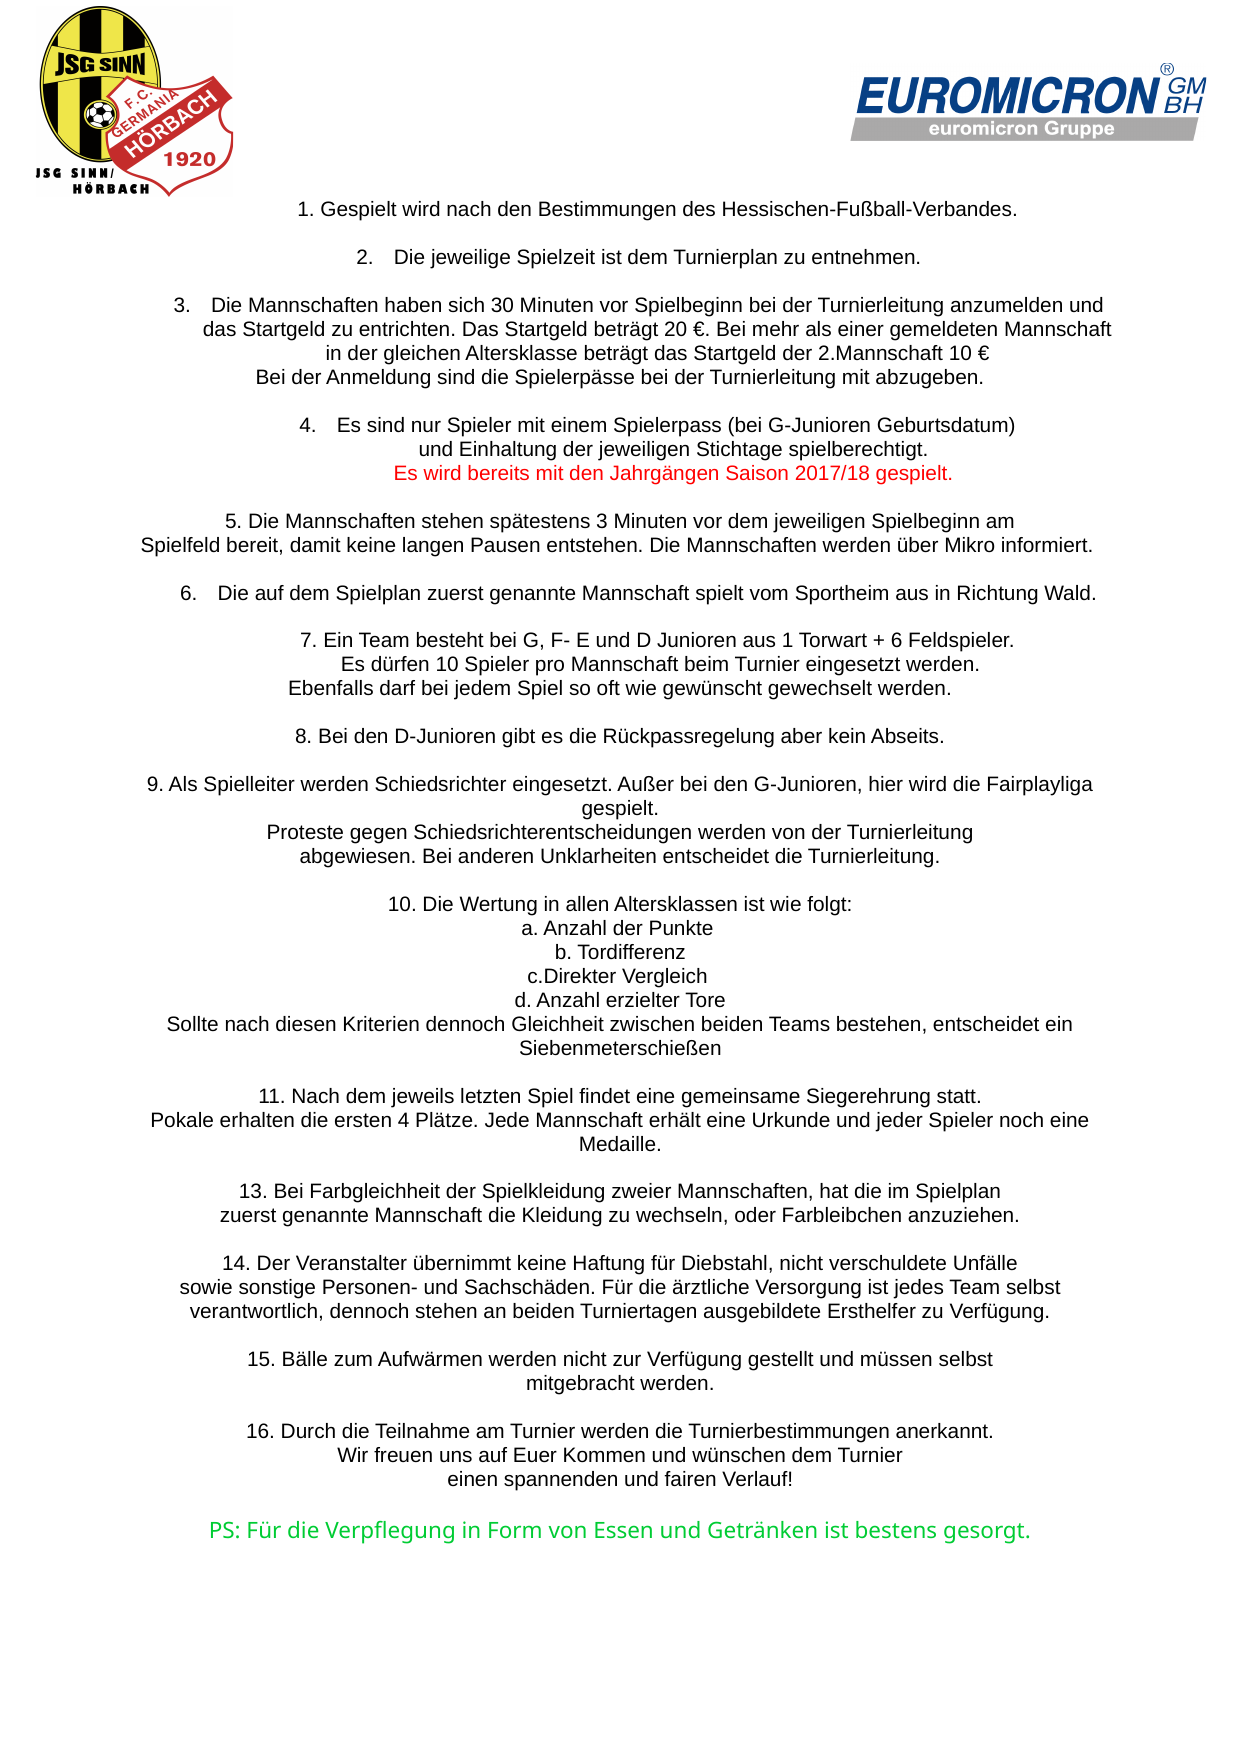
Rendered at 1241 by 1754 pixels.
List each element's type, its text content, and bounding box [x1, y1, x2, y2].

list und Einhaltung der jeweiligen Stichtage spielberechtigt. [193, 437, 1122, 461]
text a. Anzahl der Punkte [118, 916, 1122, 940]
text 13. Bei Farbgleichheit der Spielkleidung zweier Mannschaften, hat die im Spielplan [118, 1179, 1122, 1203]
text Bei der Anmeldung sind die Spielerpässe bei der Turnierleitung mit abzugeben. [118, 365, 1122, 389]
list Es dürfen 10 Spieler pro Mannschaft beim Turnier eingesetzt werden. [156, 652, 1122, 676]
text 8. Bei den D-Junioren gibt es die Rückpassregelung aber kein Abseits. [118, 724, 1122, 748]
list Die Mannschaften haben sich 30 Minuten vor Spielbeginn bei der Turnierleitung anzumelden und das Startgeld zu entrichten. Das Startgeld beträgt 20 €. Bei mehr als einer gemeldeten Mannschaft in der gleichen Altersklasse beträgt das Startgeld der 2.Mannschaft 10 € [156, 293, 1122, 365]
text PS: Für die Verpflegung in Form von Essen und Getränken ist bestens gesorgt. [118, 1515, 1122, 1545]
text c.Direkter Vergleich [118, 964, 1122, 988]
text b. Tordifferenz [118, 940, 1122, 964]
text mitgebracht werden. [118, 1371, 1122, 1395]
text Pokale erhalten die ersten 4 Plätze. Jede Mannschaft erhält eine Urkunde und jeder Spieler noch eine Medaille. [118, 1107, 1122, 1155]
text sowie sonstige Personen- und Sachschäden. Für die ärztliche Versorgung ist jedes Team selbst verantwortlich, dennoch stehen an beiden Turniertagen ausgebildete Ersthelfer zu Verfügung. [118, 1275, 1122, 1323]
text Sollte nach diesen Kriterien dennoch Gleichheit zwischen beiden Teams bestehen, entscheidet ein Siebenmeterschießen [118, 1012, 1122, 1059]
text 5. Die Mannschaften stehen spätestens 3 Minuten vor dem jeweiligen Spielbeginn am [118, 508, 1122, 532]
picture [35, 6, 234, 197]
text abgewiesen. Bei anderen Unklarheiten entscheidet die Turnierleitung. [118, 844, 1122, 868]
list Die auf dem Spielplan zuerst genannte Mannschaft spielt vom Sportheim aus in Richtung Wald. [156, 580, 1122, 604]
text 11. Nach dem jeweils letzten Spiel findet eine gemeinsame Siegerehrung statt. [118, 1083, 1122, 1107]
text zuerst genannte Mannschaft die Kleidung zu wechseln, oder Farbleibchen anzuziehen. [118, 1203, 1122, 1227]
list Es wird bereits mit den Jahrgängen Saison 2017/18 gespielt. [193, 461, 1122, 484]
text 10. Die Wertung in allen Altersklassen ist wie folgt: [118, 892, 1122, 916]
list 7. Ein Team besteht bei G, F- E und D Junioren aus 1 Torwart + 6 Feldspieler. [156, 628, 1122, 652]
text Ebenfalls darf bei jedem Spiel so oft wie gewünscht gewechselt werden. [118, 676, 1122, 700]
text einen spannenden und fairen Verlauf! [118, 1467, 1122, 1491]
text Proteste gegen Schiedsrichterentscheidungen werden von der Turnierleitung [118, 820, 1122, 844]
text Spielfeld bereit, damit keine langen Pausen entstehen. Die Mannschaften werden über Mikro informiert. [118, 532, 1122, 556]
text Wir freuen uns auf Euer Kommen und wünschen dem Turnier [118, 1443, 1122, 1467]
text 15. Bälle zum Aufwärmen werden nicht zur Verfügung gestellt und müssen selbst [118, 1347, 1122, 1371]
text d. Anzahl erzielter Tore [118, 988, 1122, 1012]
list 1. Gespielt wird nach den Bestimmungen des Hessischen-Fußball-Verbandes. [156, 118, 1122, 221]
text 9. Als Spielleiter werden Schiedsrichter eingesetzt. Außer bei den G-Junioren, hier wird die Fairplayliga gespielt. [118, 772, 1122, 820]
picture [850, 63, 1207, 141]
text 16. Durch die Teilnahme am Turnier werden die Turnierbestimmungen anerkannt. [118, 1419, 1122, 1443]
list Die jeweilige Spielzeit ist dem Turnierplan zu entnehmen. [156, 245, 1122, 269]
text 14. Der Veranstalter übernimmt keine Haftung für Diebstahl, nicht verschuldete Unfälle [118, 1251, 1122, 1275]
list Es sind nur Spieler mit einem Spielerpass (bei G-Junioren Geburtsdatum) [193, 413, 1122, 437]
